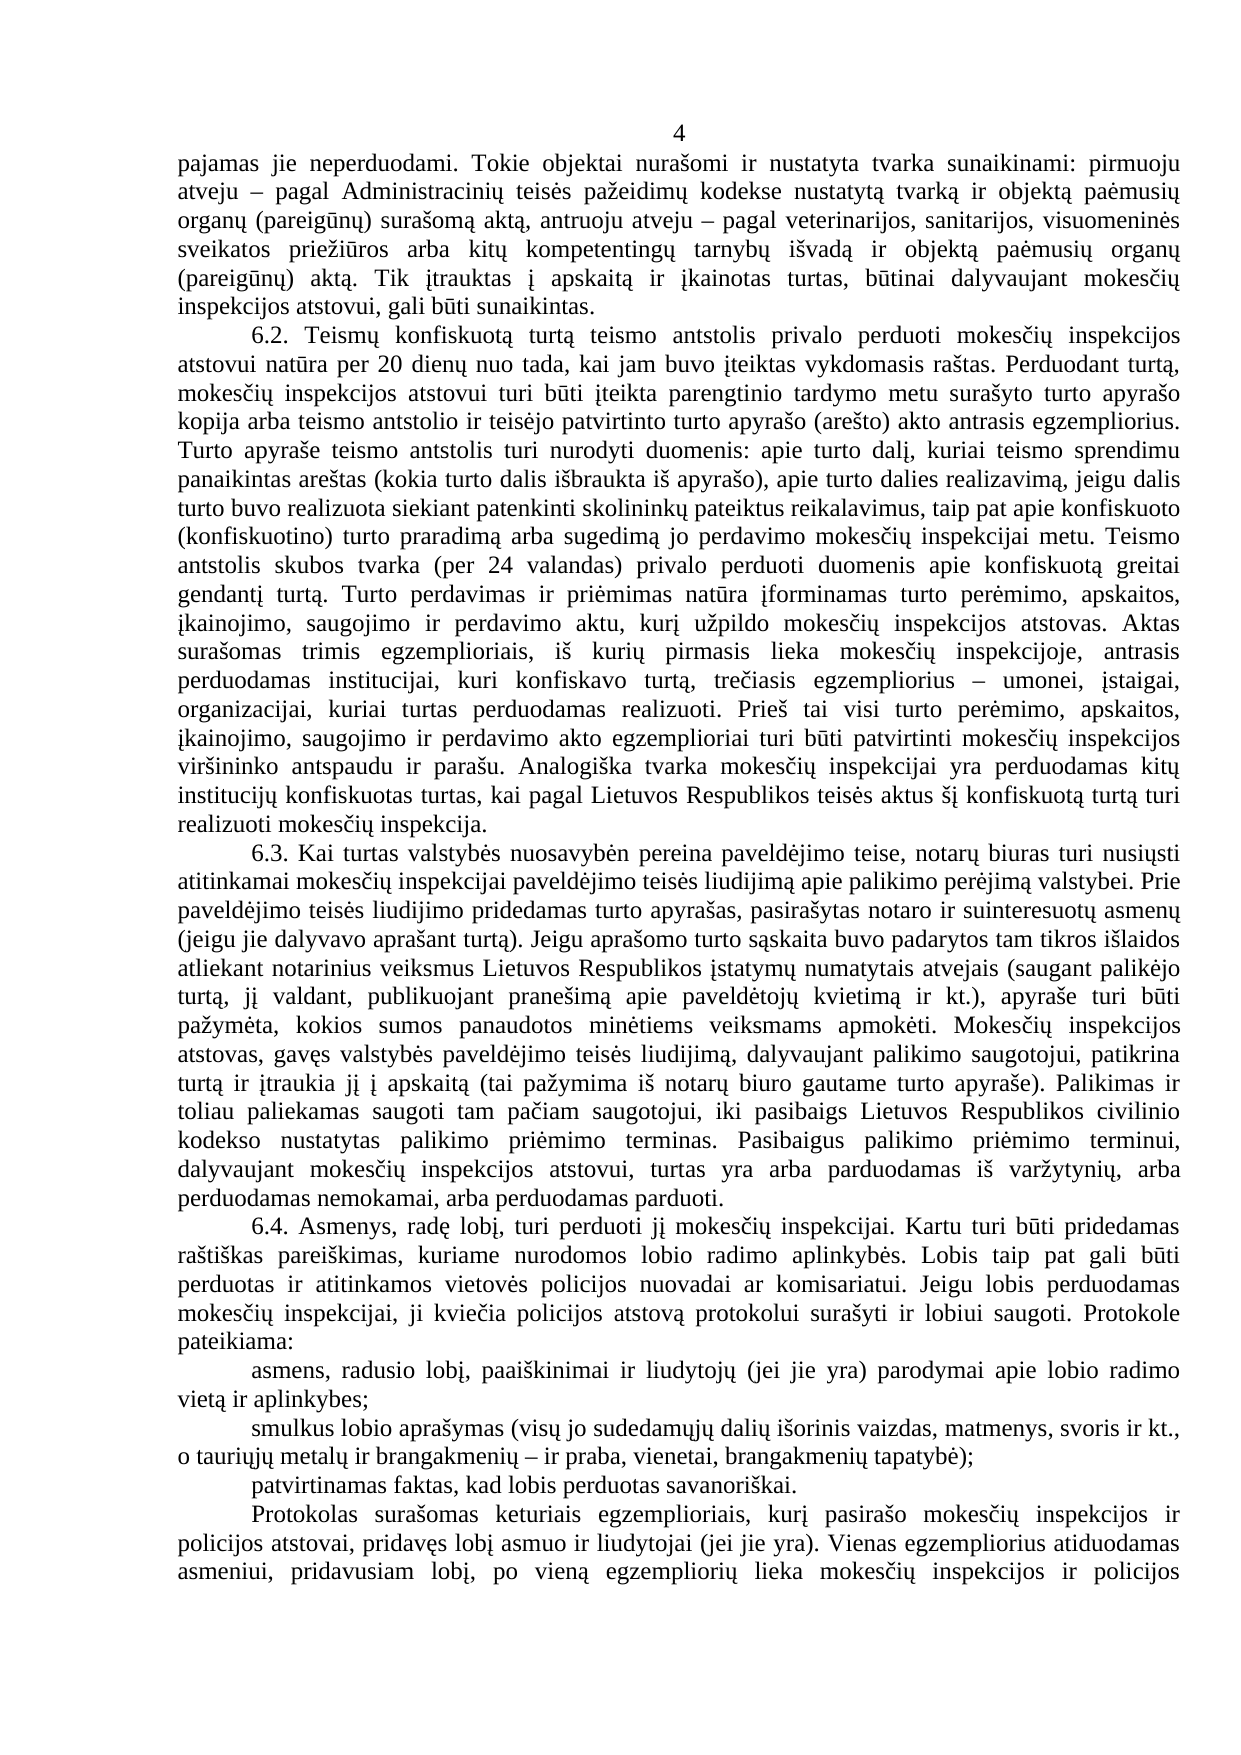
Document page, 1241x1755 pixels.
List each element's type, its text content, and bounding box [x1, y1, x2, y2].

text patvirtinamas faktas, kad lobis perduotas savanoriškai. [177, 1470, 1181, 1499]
text 6.3. Kai turtas valstybės nuosavybėn pereina paveldėjimo teise, notarų biuras turi nusiųsti atitinkamai mokesčių inspekcijai paveldėjimo teisės liudijimą apie palikimo perėjimą valstybei. Prie paveldėjimo teisės liudijimo pridedamas turto apyrašas, pasirašytas notaro ir suinteresuotų asmenų (jeigu jie dalyvavo aprašant turtą). Jeigu aprašomo turto sąskaita buvo padarytos tam tikros išlaidos atliekant notarinius veiksmus Lietuvos Respublikos įstatymų numatytais atvejais (saugant palikėjo turtą, jį valdant, publikuojant pranešimą apie paveldėtojų kvietimą ir kt.), apyraše turi būti pažymėta, kokios sumos panaudotos minėtiems veiksmams apmokėti. Mokesčių inspekcijos atstovas, gavęs valstybės paveldėjimo teisės liudijimą, dalyvaujant palikimo saugotojui, patikrina turtą ir įtraukia jį į apskaitą (tai pažymima iš notarų biuro gautame turto apyraše). Palikimas ir toliau paliekamas saugoti tam pačiam saugotojui, iki pasibaigs Lietuvos Respublikos civilinio kodekso nustatytas palikimo priėmimo terminas. Pasibaigus palikimo priėmimo terminui, dalyvaujant mokesčių inspekcijos atstovui, turtas yra arba parduodamas iš varžytynių, arba perduodamas nemokamai, arba perduodamas parduoti. [177, 838, 1181, 1211]
text asmens, radusio lobį, paaiškinimai ir liudytojų (jei jie yra) parodymai apie lobio radimo vietą ir aplinkybes; [177, 1355, 1181, 1413]
text smulkus lobio aprašymas (visų jo sudedamųjų dalių išorinis vaizdas, matmenys, svoris ir kt., o tauriųjų metalų ir brangakmenių – ir praba, vienetai, brangakmenių tapatybė); [177, 1413, 1181, 1470]
text Protokolas surašomas keturiais egzemplioriais, kurį pasirašo mokesčių inspekcijos ir policijos atstovai, pridavęs lobį asmuo ir liudytojai (jei jie yra). Vienas egzempliorius atiduodamas asmeniui, pridavusiam lobį, po vieną egzempliorių lieka mokesčių inspekcijos ir policijos [177, 1499, 1181, 1585]
text 6.2. Teismų konfiskuotą turtą teismo antstolis privalo perduoti mokesčių inspekcijos atstovui natūra per 20 dienų nuo tada, kai jam buvo įteiktas vykdomasis raštas. Perduodant turtą, mokesčių inspekcijos atstovui turi būti įteikta parengtinio tardymo metu surašyto turto apyrašo kopija arba teismo antstolio ir teisėjo patvirtinto turto apyrašo (arešto) akto antrasis egzempliorius. Turto apyraše teismo antstolis turi nurodyti duomenis: apie turto dalį, kuriai teismo sprendimu panaikintas areštas (kokia turto dalis išbraukta iš apyrašo), apie turto dalies realizavimą, jeigu dalis turto buvo realizuota siekiant patenkinti skolininkų pateiktus reikalavimus, taip pat apie konfiskuoto (konfiskuotino) turto praradimą arba sugedimą jo perdavimo mokesčių inspekcijai metu. Teismo antstolis skubos tvarka (per 24 valandas) privalo perduoti duomenis apie konfiskuotą greitai gendantį turtą. Turto perdavimas ir priėmimas natūra įforminamas turto perėmimo, apskaitos, įkainojimo, saugojimo ir perdavimo aktu, kurį užpildo mokesčių inspekcijos atstovas. Aktas surašomas trimis egzemplioriais, iš kurių pirmasis lieka mokesčių inspekcijoje, antrasis perduodamas institucijai, kuri konfiskavo turtą, trečiasis egzempliorius – umonei, įstaigai, organizacijai, kuriai turtas perduodamas realizuoti. Prieš tai visi turto perėmimo, apskaitos, įkainojimo, saugojimo ir perdavimo akto egzemplioriai turi būti patvirtinti mokesčių inspekcijos viršininko antspaudu ir parašu. Analogiška tvarka mokesčių inspekcijai yra perduodamas kitų institucijų konfiskuotas turtas, kai pagal Lietuvos Respublikos teisės aktus šį konfiskuotą turtą turi realizuoti mokesčių inspekcija. [177, 320, 1181, 838]
text 6.4. Asmenys, radę lobį, turi perduoti jį mokesčių inspekcijai. Kartu turi būti pridedamas raštiškas pareiškimas, kuriame nurodomos lobio radimo aplinkybės. Lobis taip pat gali būti perduotas ir atitinkamos vietovės policijos nuovadai ar komisariatui. Jeigu lobis perduodamas mokesčių inspekcijai, ji kviečia policijos atstovą protokolui surašyti ir lobiui saugoti. Protokole pateikiama: [177, 1211, 1181, 1355]
text pajamas jie neperduodami. Tokie objektai nurašomi ir nustatyta tvarka sunaikinami: pirmuoju atveju – pagal Administracinių teisės pažeidimų kodekse nustatytą tvarką ir objektą paėmusių organų (pareigūnų) surašomą aktą, antruoju atveju – pagal veterinarijos, sanitarijos, visuomeninės sveikatos priežiūros arba kitų kompetentingų tarnybų išvadą ir objektą paėmusių organų (pareigūnų) aktą. Tik įtrauktas į apskaitą ir įkainotas turtas, būtinai dalyvaujant mokesčių inspekcijos atstovui, gali būti sunaikintas. [177, 148, 1181, 320]
